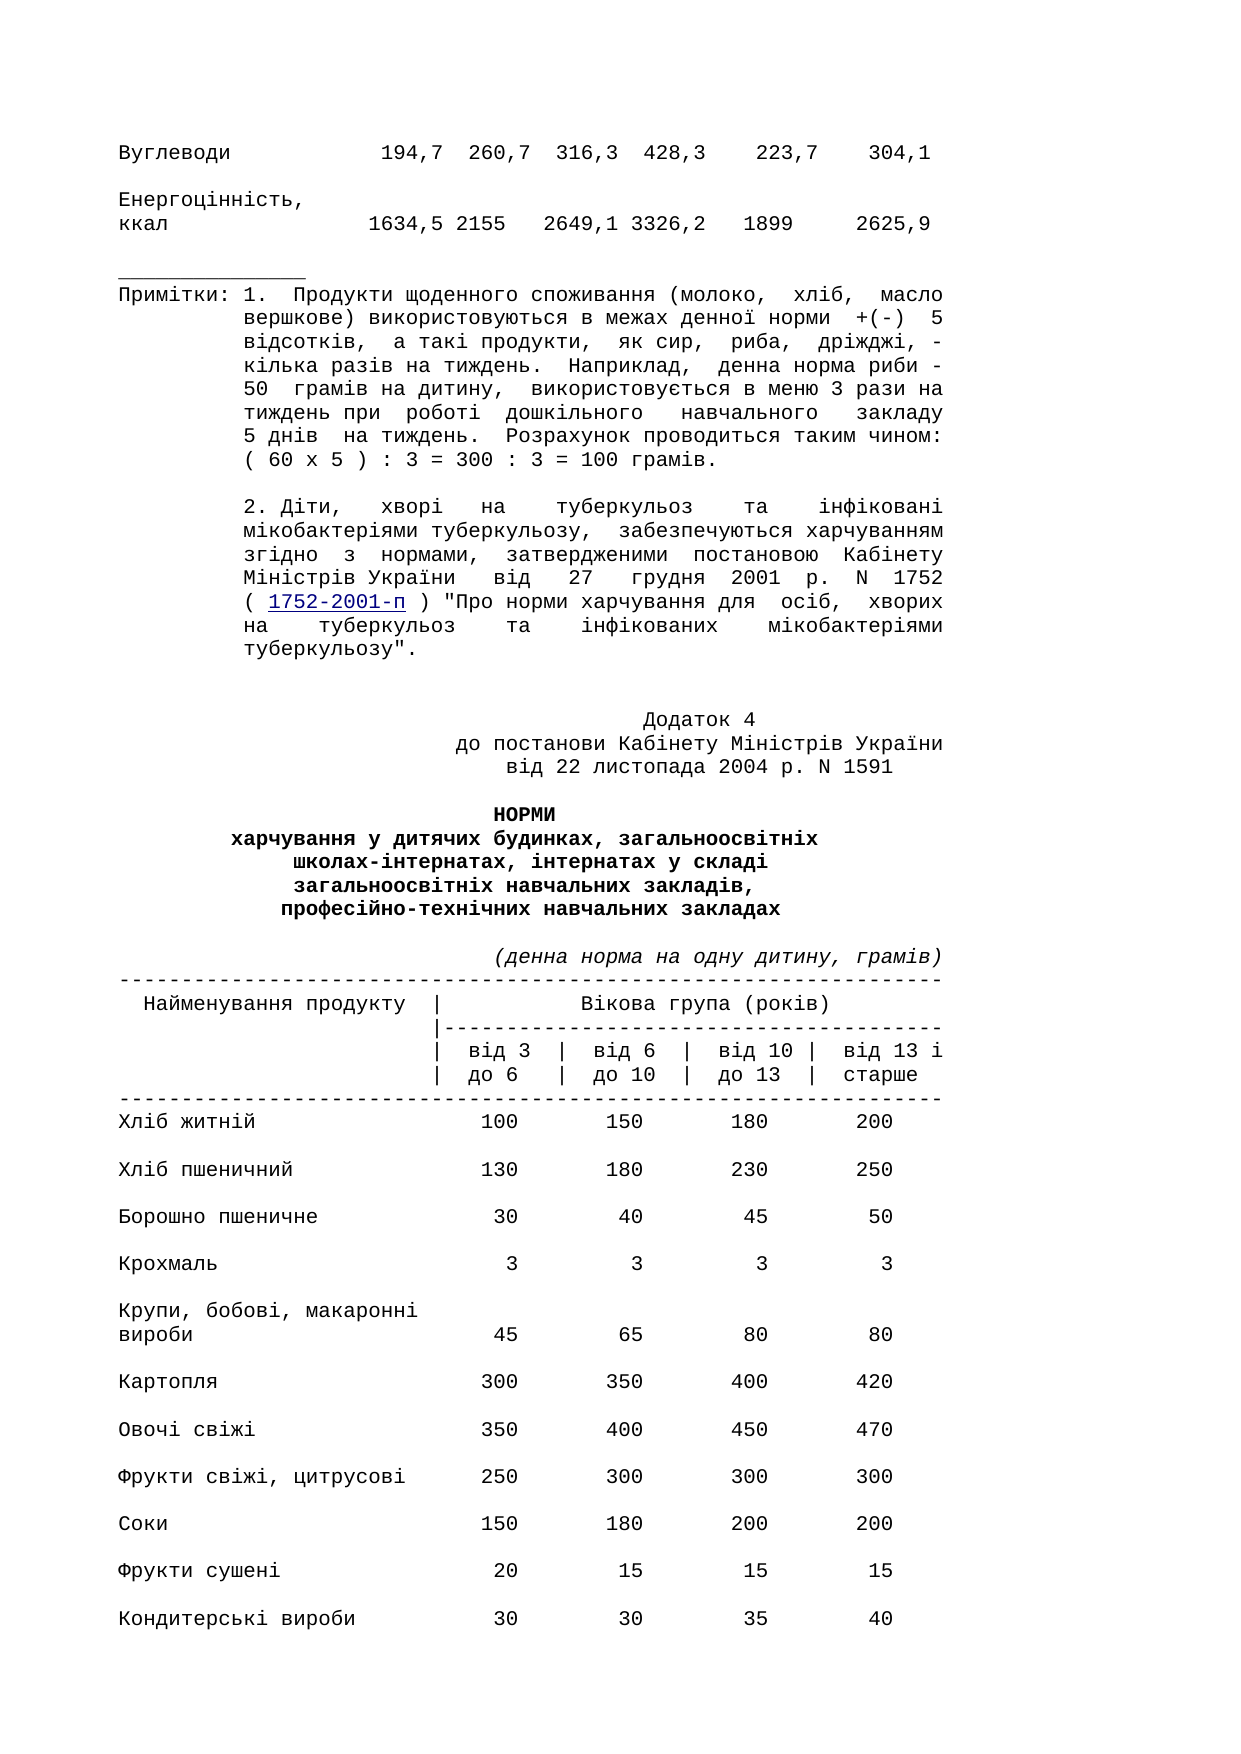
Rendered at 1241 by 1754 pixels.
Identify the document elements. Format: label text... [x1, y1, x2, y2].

text 50 грамів на дитину, використовується в меню 3 рази на [118, 378, 1122, 402]
text Крохмаль 3 3 3 3 [118, 1253, 1122, 1277]
text Крупи, бобові, макаронні [118, 1300, 1122, 1324]
text Додаток 4 [118, 709, 1122, 733]
text на туберкульоз та інфікованих мікобактеріями [118, 615, 1122, 638]
text | до 6 | до 10 | до 13 | старше [118, 1064, 1122, 1088]
text Міністрів України від 27 грудня 2001 р. N 1752 [118, 567, 1122, 591]
text Примітки: 1. Продукти щоденного споживання (молоко, хліб, масло [118, 284, 1122, 307]
text Хліб пшеничний 130 180 230 250 [118, 1158, 1122, 1182]
text ------------------------------------------------------------------ [118, 1088, 1122, 1111]
text туберкульозу". [118, 638, 1122, 662]
text ------------------------------------------------------------------ [118, 969, 1122, 993]
text загальноосвітніх навчальних закладів, [118, 875, 1122, 898]
text Фрукти сушені 20 15 15 15 [118, 1561, 1122, 1584]
text мікобактеріями туберкульозу, забезпечуються харчуванням [118, 520, 1122, 544]
text Картопля 300 350 400 420 [118, 1371, 1122, 1395]
text кілька разів на тиждень. Наприклад, денна норма риби - [118, 354, 1122, 378]
text ( 1752-2001-п ) "Про норми харчування для осіб, хворих [118, 591, 1122, 615]
text 5 днів на тиждень. Розрахунок проводиться таким чином: [118, 426, 1122, 449]
text Соки 150 180 200 200 [118, 1513, 1122, 1537]
text (денна норма на одну дитину, грамів) [118, 946, 1122, 969]
text від 22 листопада 2004 р. N 1591 [118, 757, 1122, 780]
text тиждень при роботі дошкільного навчального закладу [118, 402, 1122, 426]
text Овочі свіжі 350 400 450 470 [118, 1419, 1122, 1442]
text |---------------------------------------- [118, 1017, 1122, 1040]
text професійно-технічних навчальних закладах [118, 898, 1122, 922]
text ( 60 х 5 ) : 3 = 300 : 3 = 100 грамів. [118, 449, 1122, 473]
text Вуглеводи 194,7 260,7 316,3 428,3 223,7 304,1 [118, 142, 1122, 165]
text НОРМИ [118, 804, 1122, 827]
text вершкове) використовуються в межах денної норми +(-) 5 [118, 307, 1122, 331]
text харчування у дитячих будинках, загальноосвітніх [118, 827, 1122, 851]
text Найменування продукту | Вікова група (років) [118, 993, 1122, 1017]
text до постанови Кабінету Міністрів України [118, 733, 1122, 757]
text відсотків, а такі продукти, як сир, риба, дріжджі, - [118, 331, 1122, 354]
text вироби 45 65 80 80 [118, 1324, 1122, 1348]
text Фрукти свіжі, цитрусові 250 300 300 300 [118, 1466, 1122, 1489]
text 2. Діти, хворі на туберкульоз та інфіковані [118, 496, 1122, 520]
text Енергоцінність, [118, 189, 1122, 213]
text Борошно пшеничне 30 40 45 50 [118, 1206, 1122, 1229]
text ккал 1634,5 2155 2649,1 3326,2 1899 2625,9 [118, 213, 1122, 236]
text _______________ [118, 260, 1122, 284]
text Хліб житній 100 150 180 200 [118, 1111, 1122, 1135]
text згідно з нормами, затвердженими постановою Кабінету [118, 544, 1122, 567]
text | від 3 | від 6 | від 10 | від 13 і [118, 1040, 1122, 1064]
text Кондитерські вироби 30 30 35 40 [118, 1608, 1122, 1631]
text школах-інтернатах, інтернатах у складі [118, 851, 1122, 875]
